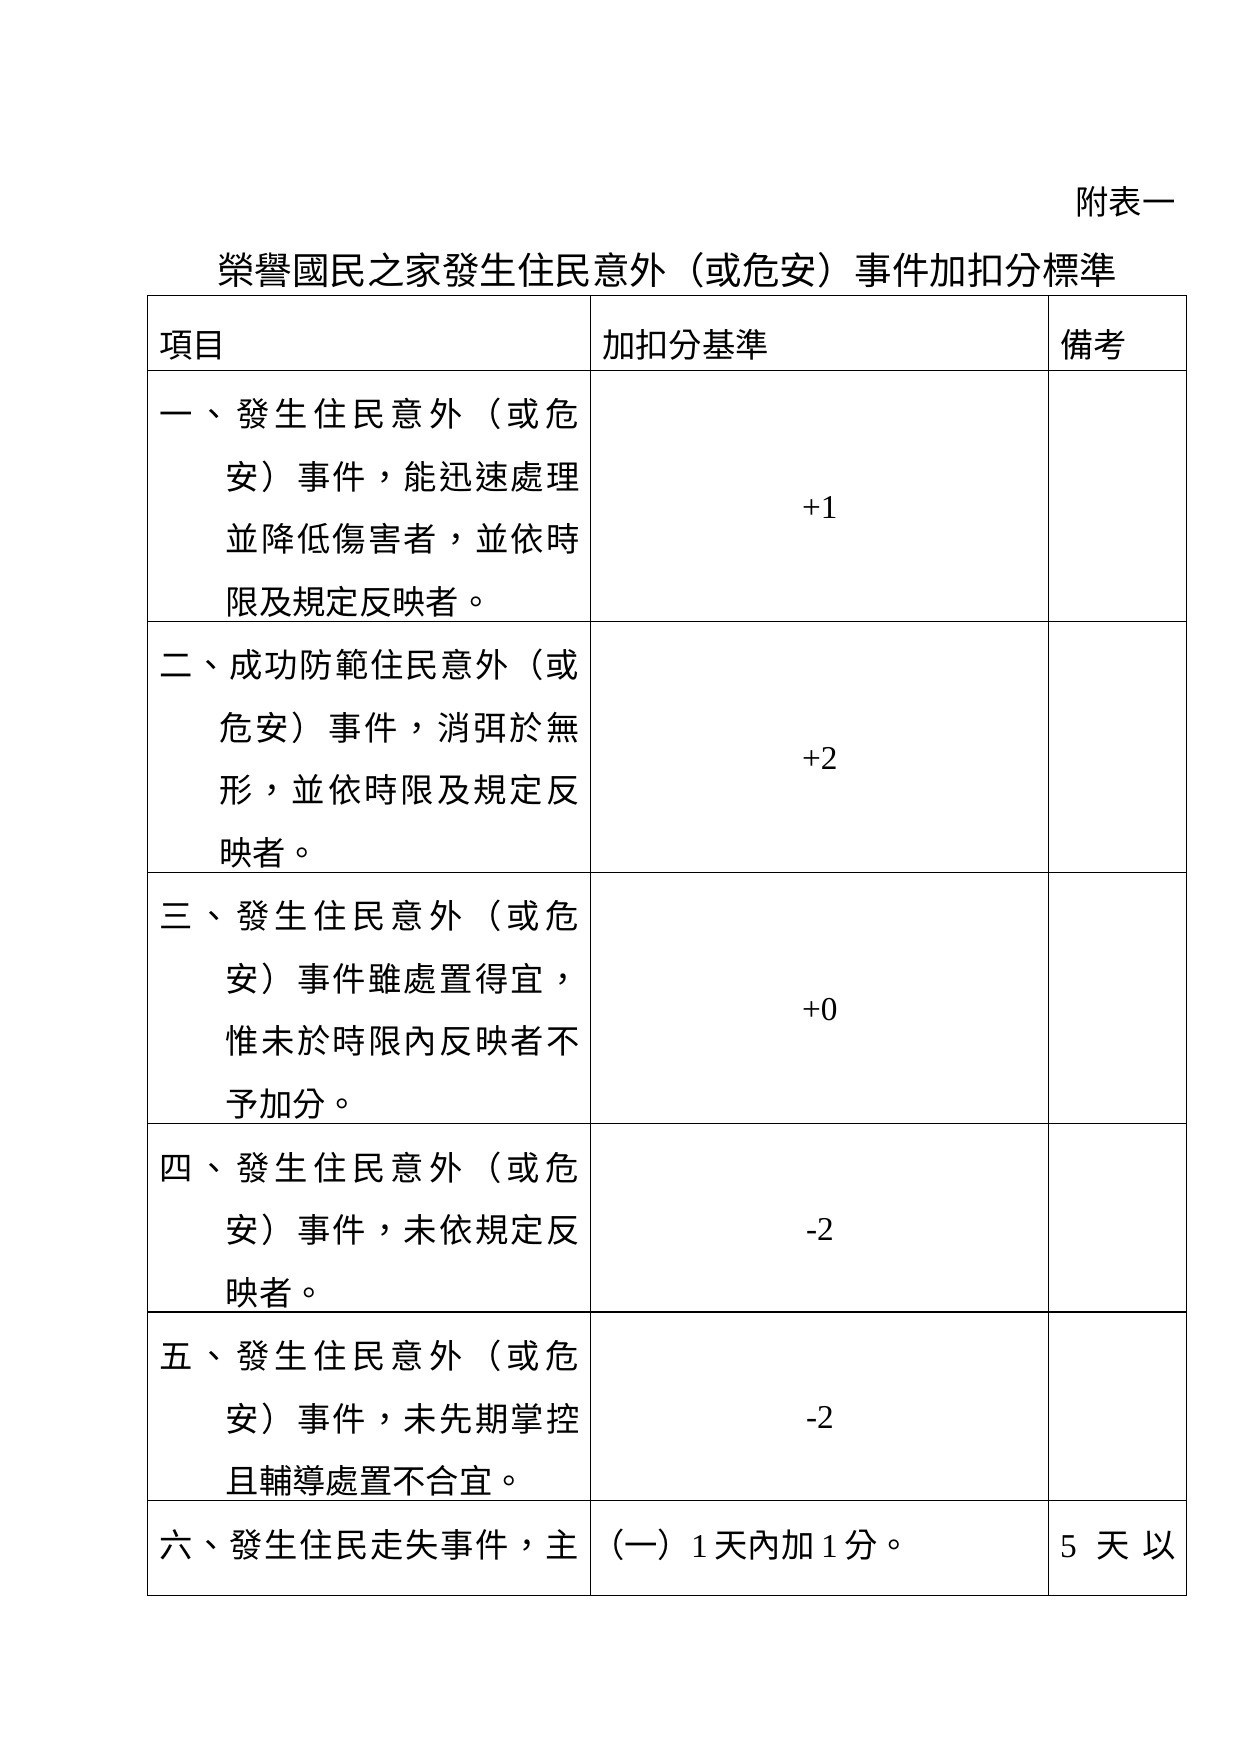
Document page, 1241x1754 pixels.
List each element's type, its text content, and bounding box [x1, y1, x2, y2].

table_cell 5天以 [1049, 1501, 1186, 1595]
table_cell [1049, 1313, 1186, 1500]
table_cell +0 [591, 873, 1048, 1123]
table_cell 六、發生住民走失事件，主 [148, 1501, 590, 1595]
table_cell 加扣分基準 [591, 296, 1048, 370]
table_cell [1049, 873, 1186, 1123]
table_cell [1049, 1124, 1186, 1311]
table_cell 二、成功防範住民意外（或危安）事件，消弭於無形，並依時限及規定反映者。 [148, 622, 590, 872]
table_header 附表一 [148, 158, 1186, 221]
table_cell 備考 [1049, 296, 1186, 370]
table_cell [1049, 622, 1186, 872]
table_cell [1049, 371, 1186, 621]
table_cell 一、發生住民意外（或危安）事件，能迅速處理並降低傷害者，並依時限及規定反映者。 [148, 371, 590, 621]
table_cell 三、發生住民意外（或危安）事件雖處置得宜，惟未於時限內反映者不予加分。 [148, 873, 590, 1123]
table_cell -2 [591, 1124, 1048, 1311]
table_cell 項目 [148, 296, 590, 370]
table_cell -2 [591, 1313, 1048, 1500]
table_cell 榮譽國民之家發生住民意外（或危安）事件加扣分標準 [148, 221, 1186, 295]
table_cell +2 [591, 622, 1048, 872]
table_cell +1 [591, 371, 1048, 621]
table_cell 五、發生住民意外（或危安）事件，未先期掌控且輔導處置不合宜。 [148, 1313, 590, 1500]
table_cell 四、發生住民意外（或危安）事件，未依規定反映者。 [148, 1124, 590, 1311]
table_cell （一）1天內加1分。 [591, 1501, 1048, 1595]
